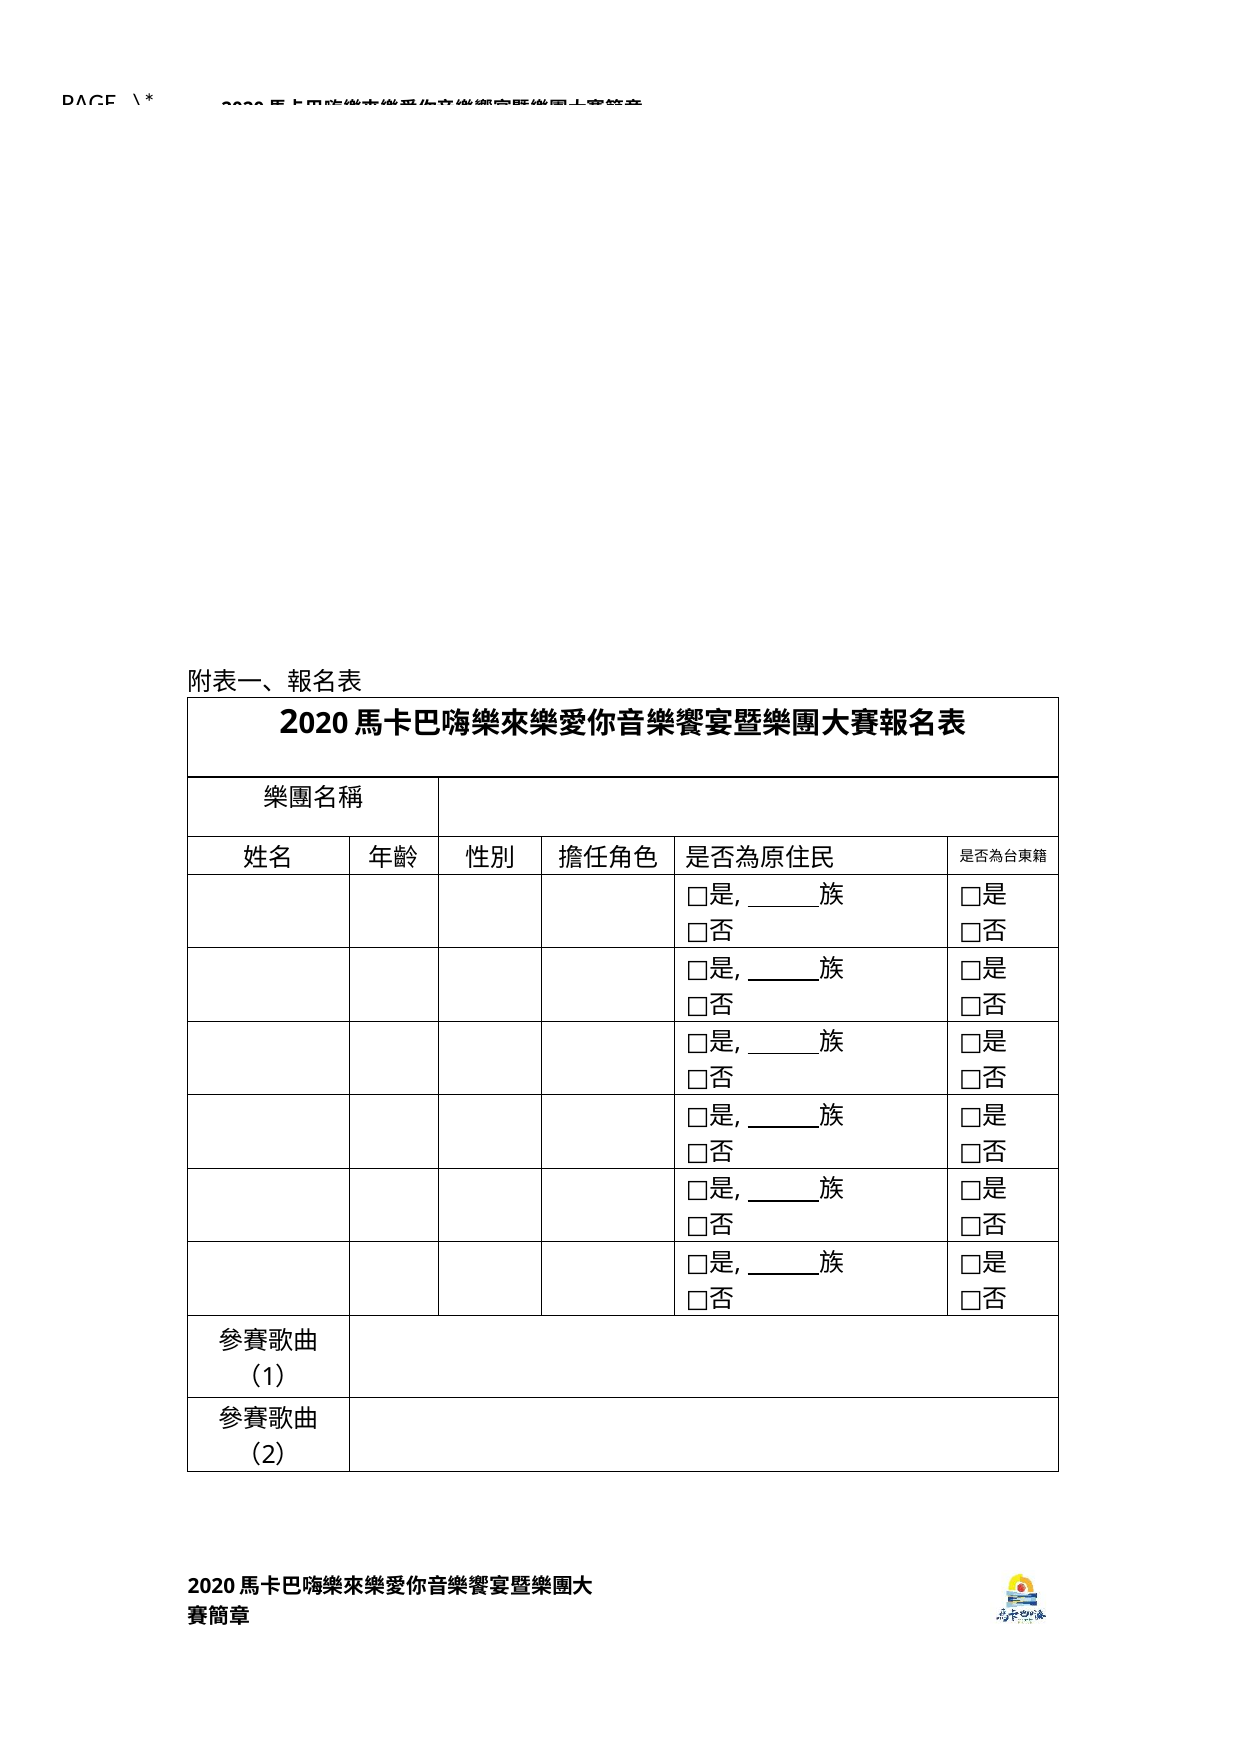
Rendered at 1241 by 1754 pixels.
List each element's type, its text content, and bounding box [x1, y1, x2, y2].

table_cell 性別 [439, 837, 541, 873]
table_cell [542, 948, 674, 1021]
table_cell [188, 1095, 349, 1168]
table_cell [439, 1095, 541, 1168]
table_cell □是 □否 [948, 1095, 1058, 1168]
table_cell □是 □否 [948, 875, 1058, 947]
table_cell [439, 778, 1058, 836]
table_cell [350, 1398, 1058, 1471]
table_cell 擔任角色 [542, 837, 674, 873]
table_cell 是否為原住民 [675, 837, 947, 873]
table_cell □是 □否 [948, 1242, 1058, 1315]
table_cell 年齡 [350, 837, 438, 873]
table_cell [188, 1169, 349, 1241]
table_cell [542, 1169, 674, 1241]
table_cell □是, 族 □否 [675, 1095, 947, 1168]
table_cell □是, 族 □否 [675, 948, 947, 1021]
table_cell 參賽歌曲（1） [188, 1316, 349, 1397]
table_cell □是, 族 □否 [675, 1022, 947, 1094]
text 附表一、報名表 [187, 661, 1053, 697]
table_cell [350, 1316, 1058, 1397]
table_cell [439, 875, 541, 947]
table_cell [350, 1242, 438, 1315]
table_cell □是, 族 □否 [675, 1242, 947, 1315]
table_cell [188, 948, 349, 1021]
table_cell [542, 1022, 674, 1094]
table_cell [439, 1242, 541, 1315]
table_cell 是否為台東籍 [948, 837, 1058, 873]
table_cell [350, 1095, 438, 1168]
table_cell □是 □否 [948, 948, 1058, 1021]
table_cell [188, 1242, 349, 1315]
picture [990, 1570, 1052, 1629]
table_cell 參賽歌曲（2） [188, 1398, 349, 1471]
table_cell [542, 875, 674, 947]
table_cell □是 □否 [948, 1022, 1058, 1094]
table_cell [350, 948, 438, 1021]
table_cell 樂團名稱 [188, 778, 438, 836]
table_cell □是 □否 [948, 1169, 1058, 1241]
table_header 2020馬卡巴嗨樂來樂愛你音樂饗宴暨樂團大賽報名表 [188, 698, 1058, 776]
table_cell [542, 1095, 674, 1168]
table_cell □是, 族 □否 [675, 875, 947, 947]
table_cell [439, 948, 541, 1021]
table_cell [542, 1242, 674, 1315]
table_cell [350, 1022, 438, 1094]
table_cell [188, 1022, 349, 1094]
table_cell [439, 1169, 541, 1241]
table_cell [350, 1169, 438, 1241]
table_cell 姓名 [188, 837, 349, 873]
table_cell [350, 875, 438, 947]
table_cell [188, 875, 349, 947]
table_cell □是, 族 □否 [675, 1169, 947, 1241]
table_cell [439, 1022, 541, 1094]
